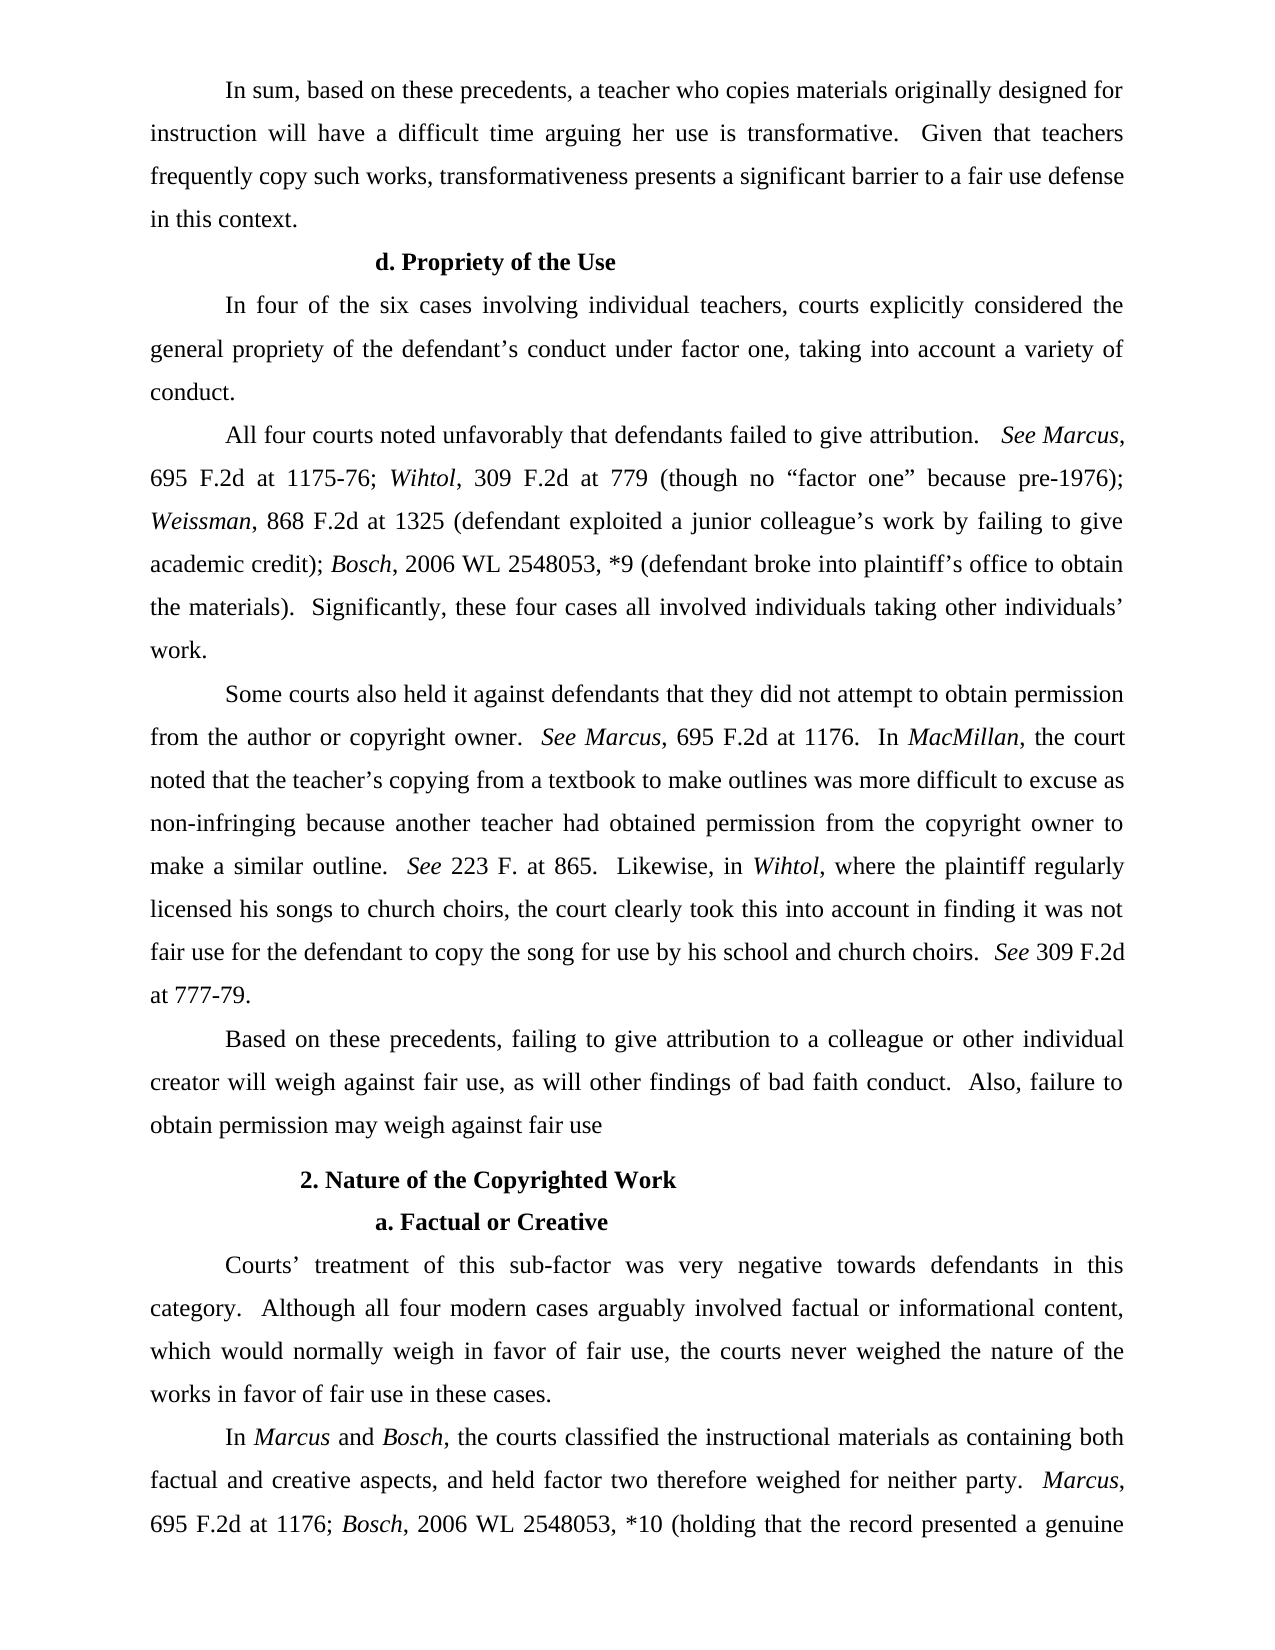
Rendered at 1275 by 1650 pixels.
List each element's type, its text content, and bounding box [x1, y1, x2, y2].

text Some courts also held it against defendants that they did not attempt to obtain permission from the author or copyright owner. See Marcus, 695 F.2d at 1176. In MacMillan, the court noted that the teacher’s copying from a textbook to make outlines was more difficult to excuse as non-infringing because another teacher had obtained permission from the copyright owner to make a similar outline. See 223 F. at 865. Likewise, in Wihtol, where the plaintiff regularly licensed his songs to church choirs, the court clearly took this into account in finding it was not fair use for the defendant to copy the song for use by his school and church choirs. See 309 F.2d at 777-79. [150, 679, 1125, 1009]
text In sum, based on these precedents, a teacher who copies materials originally designed for instruction will have a difficult time arguing her use is transformative. Given that teachers frequently copy such works, transformativeness presents a significant barrier to a fair use defense in this context. [150, 75, 1125, 233]
text d. Propriety of the Use [375, 247, 1125, 276]
text In Marcus and Bosch, the courts classified the instructional materials as containing both factual and creative aspects, and held factor two therefore weighed for neither party. Marcus, 695 F.2d at 1176; Bosch, 2006 WL 2548053, *10 (holding that the record presented a genuine [150, 1422, 1125, 1537]
text 2. Nature of the Copyrighted Work [300, 1166, 1125, 1194]
text Courts’ treatment of this sub-factor was very negative towards defendants in this category. Although all four modern cases arguably involved factual or informational content, which would normally weigh in favor of fair use, the courts never weighed the nature of the works in favor of fair use in these cases. [150, 1250, 1125, 1408]
text a. Factual or Creative [375, 1207, 1125, 1236]
text In four of the six cases involving individual teachers, courts explicitly considered the general propriety of the defendant’s conduct under factor one, taking into account a variety of conduct. [150, 291, 1125, 406]
text All four courts noted unfavorably that defendants failed to give attribution. See Marcus, 695 F.2d at 1175-76; Wihtol, 309 F.2d at 779 (though no “factor one” because pre-1976); Weissman, 868 F.2d at 1325 (defendant exploited a junior colleague’s work by failing to give academic credit); Bosch, 2006 WL 2548053, *9 (defendant broke into plaintiff’s office to obtain the materials). Significantly, these four cases all involved individuals taking other individuals’ work. [150, 420, 1125, 664]
text Based on these precedents, failing to give attribution to a colleague or other individual creator will weigh against fair use, as will other findings of bad faith conduct. Also, failure to obtain permission may weigh against fair use [150, 1024, 1125, 1139]
